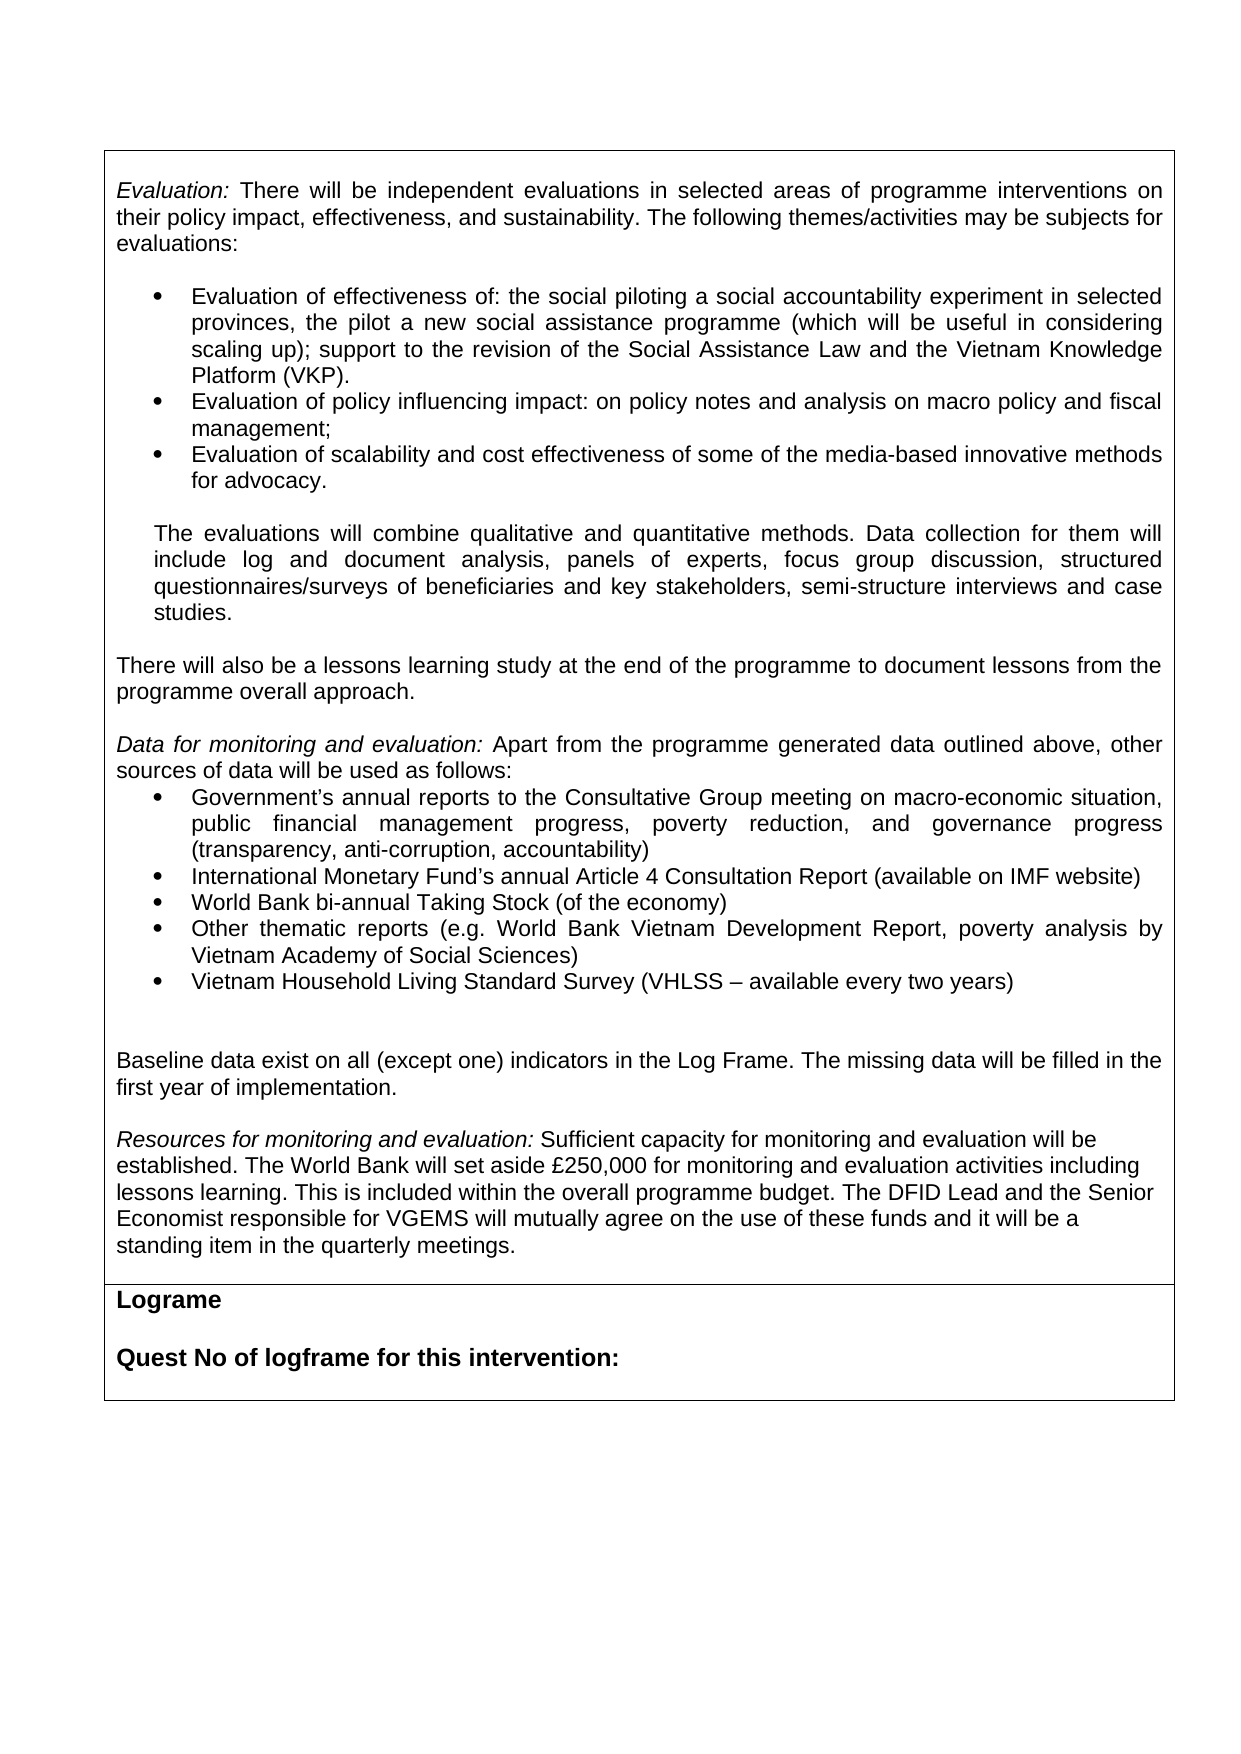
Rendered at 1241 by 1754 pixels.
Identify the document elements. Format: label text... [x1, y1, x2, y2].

table_cell Lograme Quest No of logframe for this intervention: [105, 1285, 1174, 1400]
table_cell Evaluation: There will be independent evaluations in selected areas of programme interventions on their policy impact, effectiveness, and sustainability. The following themes/activities may be subjects for evaluations: Evaluation of effectiveness of: the social piloting a social accountability experiment in selected provinces, the pilot a new social assistance programme (which will be useful in considering scaling up); support to the revision of the Social Assistance Law and the Vietnam Knowledge Platform (VKP). Evaluation of policy influencing impact: on policy notes and analysis on macro policy and fiscal management; Evaluation of scalability and cost effectiveness of some of the media-based innovative methods for advocacy. The evaluations will combine qualitative and quantitative methods. Data collection for them will include log and document analysis, panels of experts, focus group discussion, structured questionnaires/surveys of beneficiaries and key stakeholders, semi-structure interviews and case studies. There will also be a lessons learning study at the end of the programme to document lessons from the programme overall approach. Data for monitoring and evaluation: Apart from the programme generated data outlined above, other sources of data will be used as follows: Government’s annual reports to the Consultative Group meeting on macro-economic situation, public financial management progress, poverty reduction, and governance progress (transparency, anti-corruption, accountability) International Monetary Fund’s annual Article 4 Consultation Report (available on IMF website) World Bank bi-annual Taking Stock (of the economy) Other thematic reports (e.g. World Bank Vietnam Development Report, poverty analysis by Vietnam Academy of Social Sciences) Vietnam Household Living Standard Survey (VHLSS – available every two years) Baseline data exist on all (except one) indicators in the Log Frame. The missing data will be filled in the first year of implementation. Resources for monitoring and evaluation: Sufficient capacity for monitoring and evaluation will be established. The World Bank will set aside £250,000 for monitoring and evaluation activities including lessons learning. This is included within the overall programme budget. The DFID Lead and the Senior Economist responsible for VGEMS will mutually agree on the use of these funds and it will be a standing item in the quarterly meetings. [105, 151, 1174, 1284]
